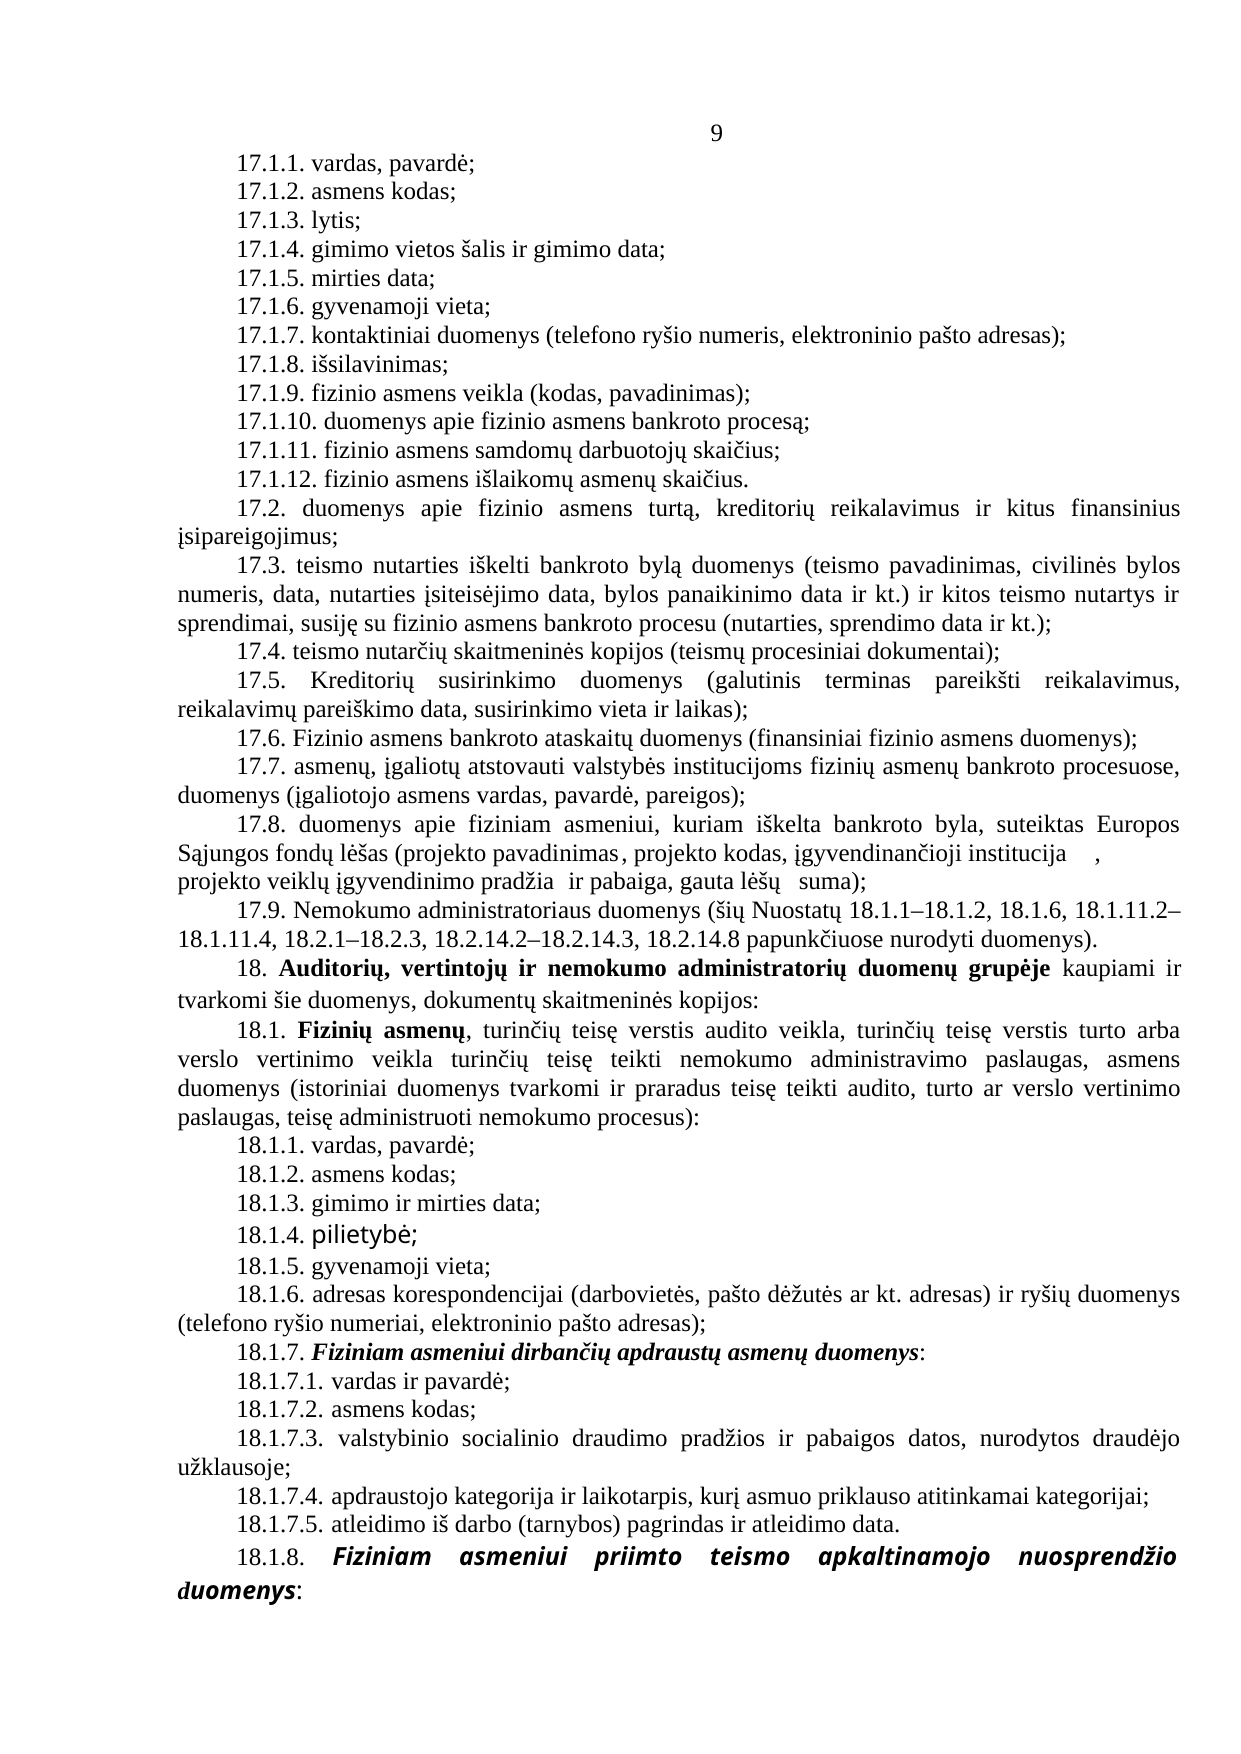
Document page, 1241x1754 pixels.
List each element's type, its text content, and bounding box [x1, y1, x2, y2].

text 18.1.4. pilietybė; [177, 1217, 1181, 1251]
text 17.1.6. gyvenamoji vieta; [177, 291, 1181, 320]
text 17.1.2. asmens kodas; [177, 176, 1181, 205]
text 18.1.8. Fiziniam asmeniui priimto teismo apkaltinamojo nuosprendžio duomenys: [177, 1538, 1181, 1606]
text 17.1.4. gimimo vietos šalis ir gimimo data; [177, 234, 1181, 263]
text 17.1.11. fizinio asmens samdomų darbuotojų skaičius; [177, 435, 1181, 464]
text 18.1.7.5. atleidimo iš darbo (tarnybos) pagrindas ir atleidimo data. [177, 1509, 1181, 1538]
text 17.5. Kreditorių susirinkimo duomenys (galutinis terminas pareikšti reikalavimus, reikalavimų pareiškimo data, susirinkimo vieta ir laikas); [177, 665, 1181, 723]
text 17.1.5. mirties data; [177, 263, 1181, 291]
text 17.6. Fizinio asmens bankroto ataskaitų duomenys (finansiniai fizinio asmens duomenys); [177, 723, 1181, 751]
text 18.1.7.2. asmens kodas; [177, 1394, 1181, 1423]
text 17.7. asmenų, įgaliotų atstovauti valstybės institucijoms fizinių asmenų bankroto procesuose, duomenys (įgaliotojo asmens vardas, pavardė, pareigos); [177, 751, 1181, 809]
text 18.1.7.4. apdraustojo kategorija ir laikotarpis, kurį asmuo priklauso atitinkamai kategorijai; [177, 1481, 1181, 1509]
text 17.8. duomenys apie fiziniam asmeniui, kuriam iškelta bankroto byla, suteiktas Europos Sąjungos fondų lėšas (projekto pavadinimas , projekto kodas, įgyvendinančioji institucija , projekto veiklų įgyvendinimo pradžia ir pabaiga, gauta lėšų suma); [177, 809, 1181, 895]
text 17.1.8. išsilavinimas; [177, 349, 1181, 378]
text 17.1.3. lytis; [177, 205, 1181, 234]
text 18.1. Fizinių asmenų, turinčių teisę verstis audito veikla, turinčių teisę verstis turto arba verslo vertinimo veikla turinčių teisę teikti nemokumo administravimo paslaugas, asmens duomenys (istoriniai duomenys tvarkomi ir praradus teisę teikti audito, turto ar verslo vertinimo paslaugas, teisę administruoti nemokumo procesus): [177, 1015, 1181, 1130]
text 17.4. teismo nutarčių skaitmeninės kopijos (teismų procesiniai dokumentai); [177, 636, 1181, 665]
text 17.1.12. fizinio asmens išlaikomų asmenų skaičius. [177, 464, 1181, 493]
text 17.2. duomenys apie fizinio asmens turtą, kreditorių reikalavimus ir kitus finansinius įsipareigojimus; [177, 493, 1181, 550]
text 18.1.1. vardas, pavardė; [177, 1130, 1181, 1159]
text 17.1.10. duomenys apie fizinio asmens bankroto procesą; [177, 406, 1181, 435]
text 18.1.2. asmens kodas; [177, 1159, 1181, 1188]
text 18.1.7.1. vardas ir pavardė; [177, 1366, 1181, 1394]
text 18.1.3. gimimo ir mirties data; [177, 1188, 1181, 1217]
text 18.1.7.3. valstybinio socialinio draudimo pradžios ir pabaigos datos, nurodytos draudėjo užklausoje; [177, 1423, 1181, 1481]
text 18. Auditorių, vertintojų ir nemokumo administratorių duomenų grupėje kaupiami ir tvarkomi šie duomenys, dokumentų skaitmeninės kopijos: [177, 953, 1181, 1015]
text 17.1.7. kontaktiniai duomenys (telefono ryšio numeris, elektroninio pašto adresas); [177, 320, 1181, 349]
text 17.1.9. fizinio asmens veikla (kodas, pavadinimas); [177, 378, 1181, 406]
text 17.3. teismo nutarties iškelti bankroto bylą duomenys (teismo pavadinimas, civilinės bylos numeris, data, nutarties įsiteisėjimo data, bylos panaikinimo data ir kt.) ir kitos teismo nutartys ir sprendimai, susiję su fizinio asmens bankroto procesu (nutarties, sprendimo data ir kt.); [177, 550, 1181, 636]
text 17.9. Nemokumo administratoriaus duomenys (šių Nuostatų 18.1.1–18.1.2, 18.1.6, 18.1.11.2–18.1.11.4, 18.2.1–18.2.3, 18.2.14.2–18.2.14.3, 18.2.14.8 papunkčiuose nurodyti duomenys). [177, 895, 1181, 953]
text 18.1.6. adresas korespondencijai (darbovietės, pašto dėžutės ar kt. adresas) ir ryšių duomenys (telefono ryšio numeriai, elektroninio pašto adresas); [177, 1279, 1181, 1337]
text 17.1.1. vardas, pavardė; [177, 148, 1181, 176]
text 18.1.5. gyvenamoji vieta; [177, 1251, 1181, 1279]
text 18.1.7. Fiziniam asmeniui dirbančių apdraustų asmenų duomenys: [177, 1337, 1181, 1366]
